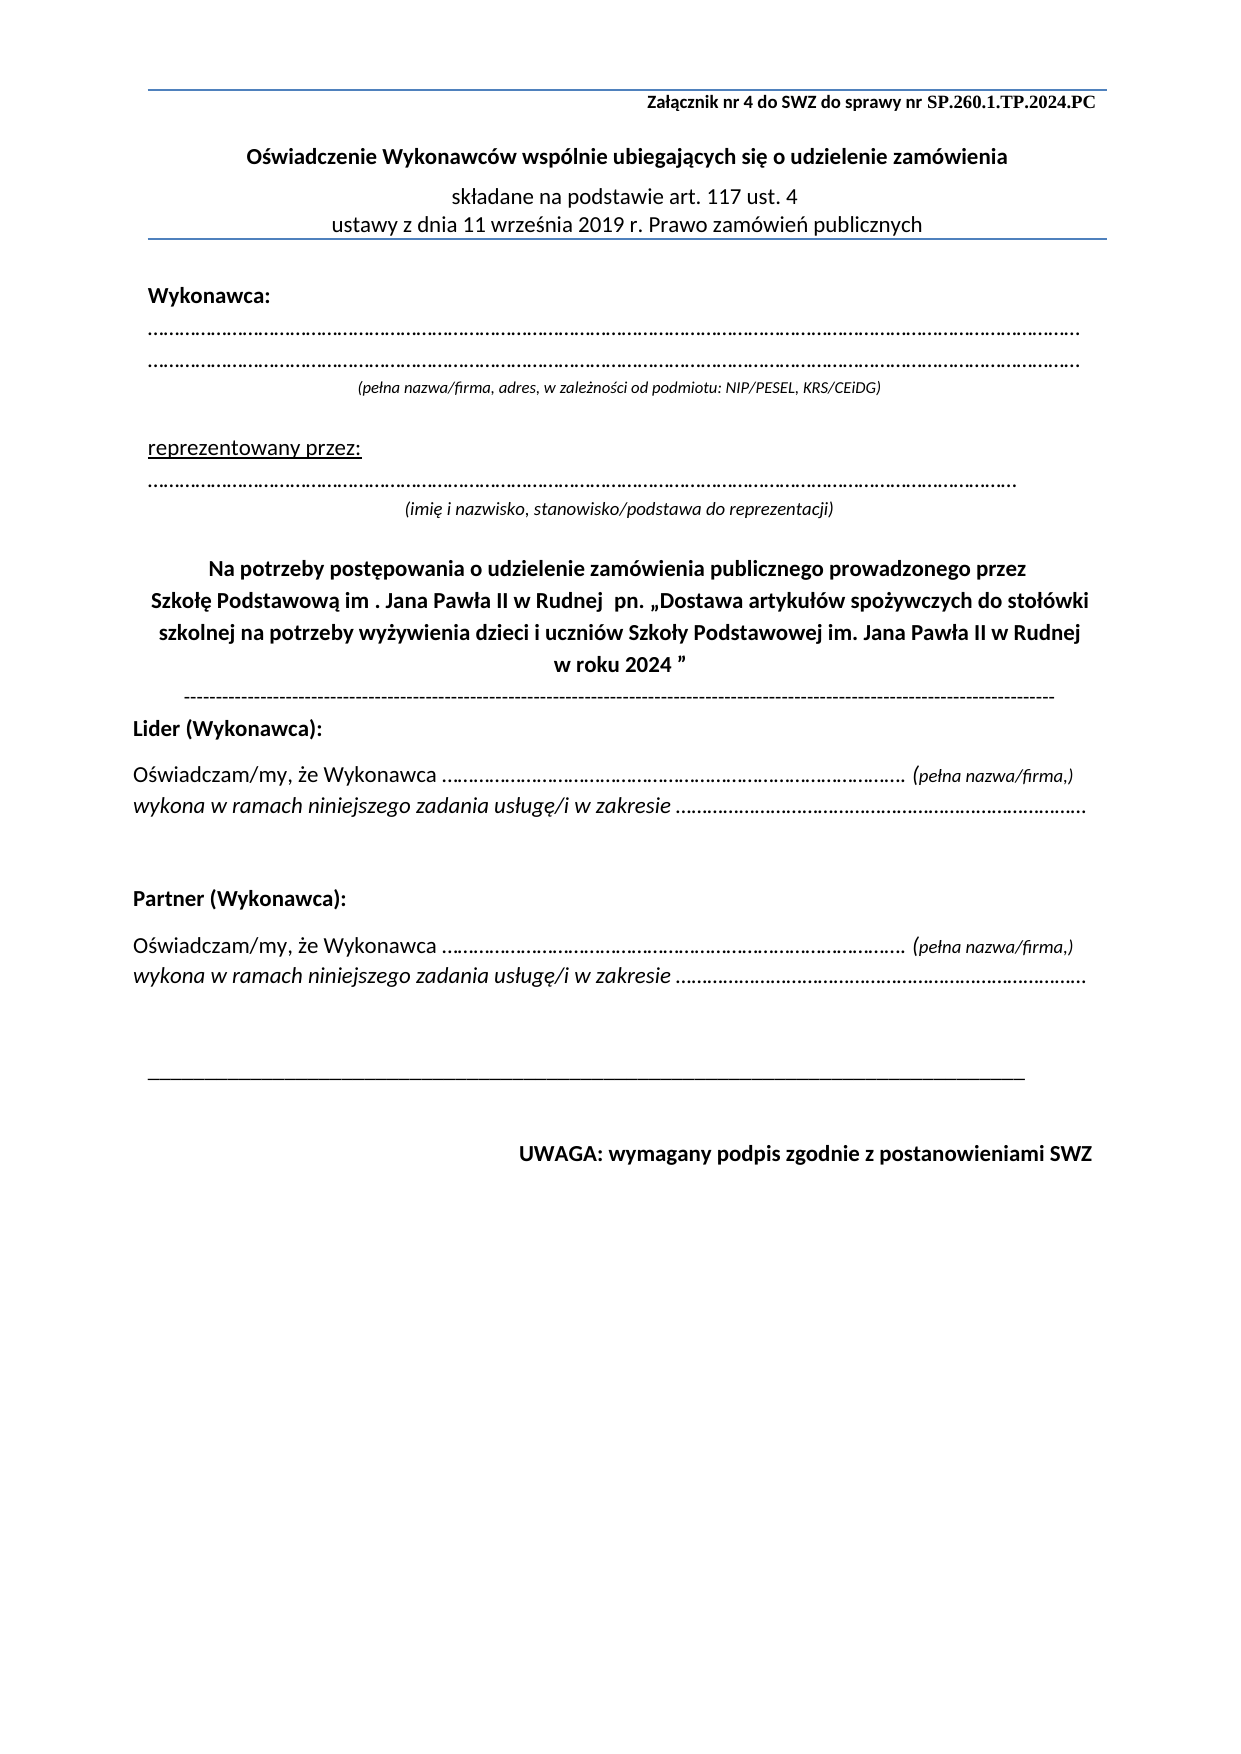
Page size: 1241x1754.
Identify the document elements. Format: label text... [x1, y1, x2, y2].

text Oświadczam/my, że Wykonawca ……………………………………………………………………………. (pełna nazwa/firma,) wykona w ramach niniejszego zadania usługę/i w zakresie …………………………………………………………………… [133, 931, 1093, 990]
text ………………………………………………………………………………………………………………………………………………………………………………………………………………………………………………………………………………………………………………………… [148, 313, 1093, 373]
text (imię i nazwisko, stanowisko/podstawa do reprezentacji) [148, 497, 1093, 520]
text UWAGA: wymagany podpis zgodnie z postanowieniami SWZ [148, 1139, 1093, 1167]
text Wykonawca: [148, 281, 1093, 309]
text ----------------------------------------------------------------------------------------------------------------------------------------- [148, 683, 1093, 710]
text _____________________________________________________________________________ [148, 1055, 1093, 1083]
text (pełna nazwa/firma, adres, w zależności od podmiotu: NIP/PESEL, KRS/CEiDG) [148, 378, 1093, 398]
text ………………………………………………………………………………………………………………………………………………… [148, 465, 1093, 493]
table_header Załącznik nr 4 do SWZ do sprawy nr SP.260.1.TP.2024.PC Oświadczenie Wykonawców wspólnie ubiegających się o udzielenie zamówienia składane na podstawie art. 117 ust. 4 ustawy z dnia 11 września 2019 r. Prawo zamówień publicznych [148, 91, 1107, 238]
text Lider (Wykonawca): [133, 714, 1093, 742]
text reprezentowany przez: [148, 433, 1093, 461]
text Na potrzeby postępowania o udzielenie zamówienia publicznego prowadzonego przez Szkołę Podstawową im . Jana Pawła II w Rudnej pn. „Dostawa artykułów spożywczych do stołówki szkolnej na potrzeby wyżywienia dzieci i uczniów Szkoły Podstawowej im. Jana Pawła II w Rudnej w roku 2024 ” [148, 554, 1093, 679]
text Partner (Wykonawca): [133, 884, 1093, 913]
text Oświadczam/my, że Wykonawca ……………………………………………………………………………. (pełna nazwa/firma,) wykona w ramach niniejszego zadania usługę/i w zakresie …………………………………………………………………… [133, 761, 1093, 819]
